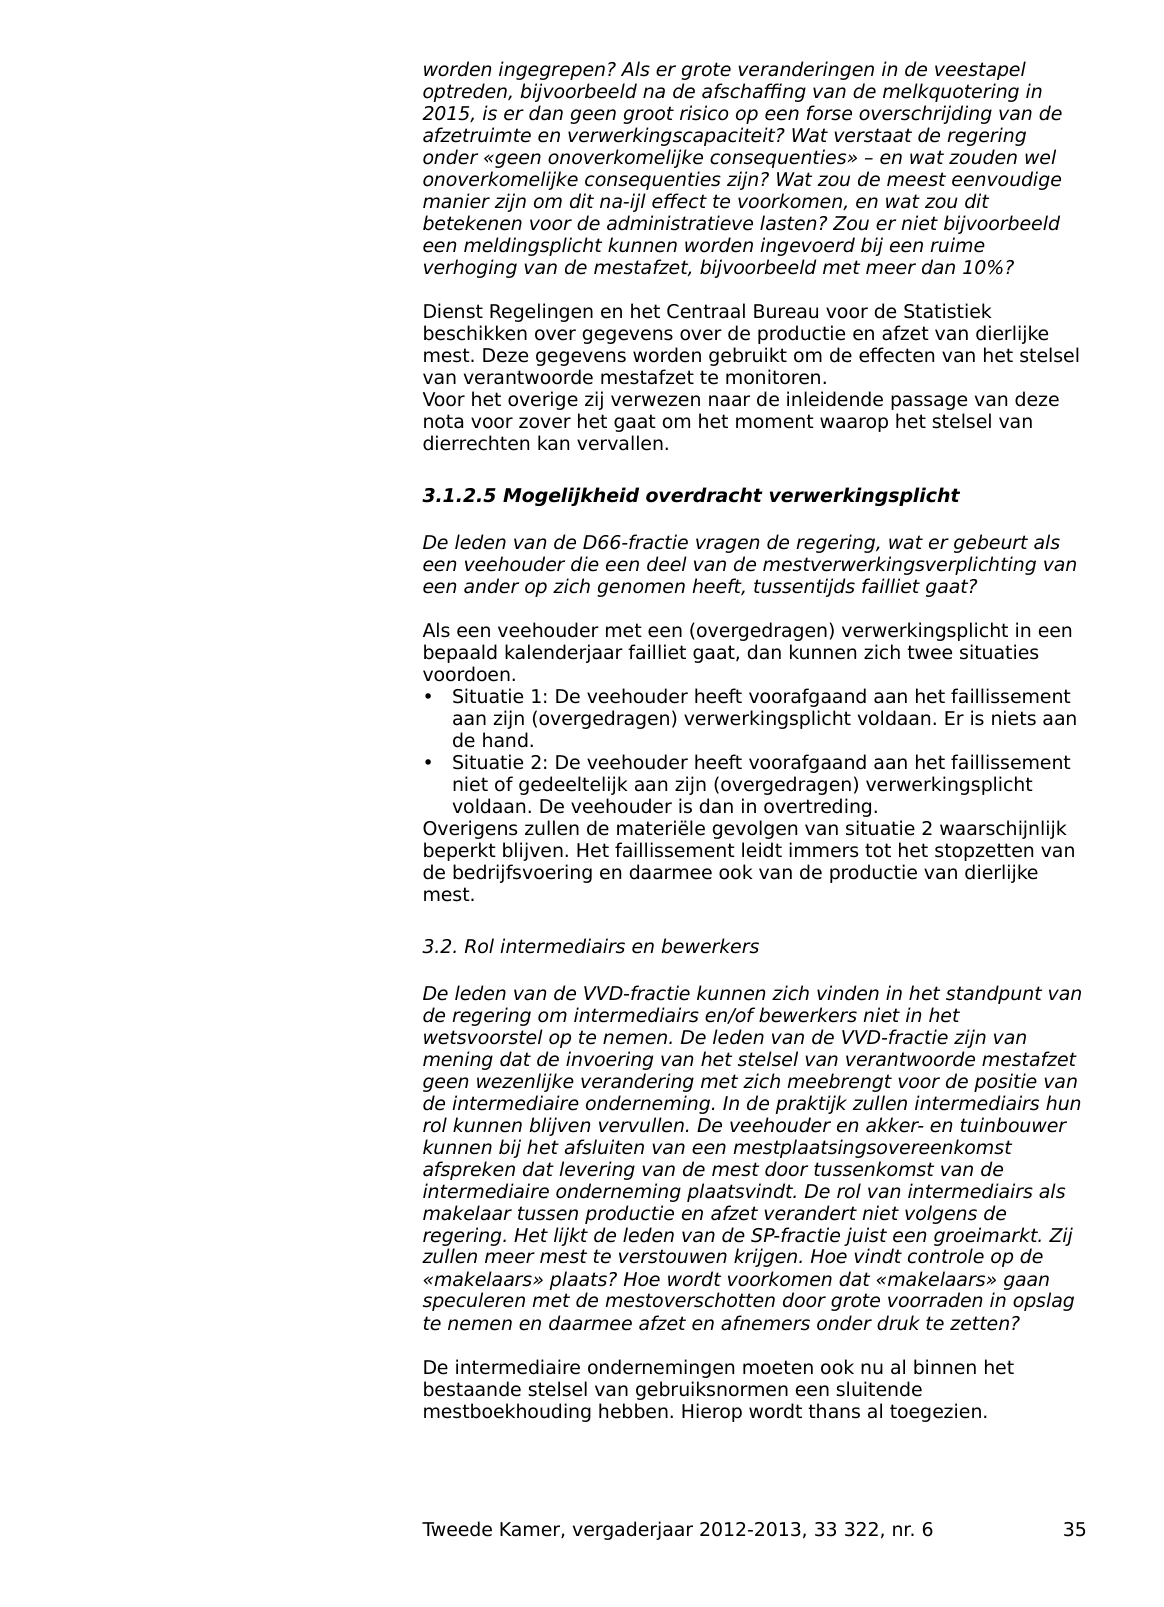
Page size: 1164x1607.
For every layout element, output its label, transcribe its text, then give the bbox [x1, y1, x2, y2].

text Voor het overige zij verwezen naar de inleidende passage van deze nota voor zover het gaat om het moment waarop het stelsel van dierrechten kan vervallen. [422, 389, 1087, 455]
subtitle 3.1.2.5 Mogelijkheid overdracht verwerkingsplicht [422, 485, 1087, 507]
text • Situatie 2: De veehouder heeft voorafgaand aan het faillissement niet of gedeeltelijk aan zijn (overgedragen) verwerkingsplicht voldaan. De veehouder is dan in overtreding. [422, 752, 1087, 818]
subtitle 3.2. Rol intermediairs en bewerkers [422, 936, 1087, 958]
text De leden van de VVD-fractie kunnen zich vinden in het standpunt van de regering om intermediairs en/of bewerkers niet in het wetsvoorstel op te nemen. De leden van de VVD-fractie zijn van mening dat de invoering van het stelsel van verantwoorde mestafzet geen wezenlijke verandering met zich meebrengt voor de positie van de intermediaire onderneming. In de praktijk zullen intermediairs hun rol kunnen blijven vervullen. De veehouder en akker- en tuinbouwer kunnen bij het afsluiten van een mestplaatsingsovereenkomst afspreken dat levering van de mest door tussenkomst van de intermediaire onderneming plaatsvindt. De rol van intermediairs als makelaar tussen productie en afzet verandert niet volgens de regering. Het lijkt de leden van de SP-fractie juist een groeimarkt. Zij zullen meer mest te verstouwen krijgen. Hoe vindt controle op de «makelaars» plaats? Hoe wordt voorkomen dat «makelaars» gaan speculeren met de mestoverschotten door grote voorraden in opslag te nemen en daarmee afzet en afnemers onder druk te zetten? [422, 983, 1087, 1334]
text De intermediaire ondernemingen moeten ook nu al binnen het bestaande stelsel van gebruiksnormen een sluitende mestboekhouding hebben. Hierop wordt thans al toegezien. [422, 1357, 1087, 1422]
text worden ingegrepen? Als er grote veranderingen in de veestapel optreden, bijvoorbeeld na de afschaffing van de melkquotering in 2015, is er dan geen groot risico op een forse overschrijding van de afzetruimte en verwerkingscapaciteit? Wat verstaat de regering onder «geen onoverkomelijke consequenties» – en wat zouden wel onoverkomelijke consequenties zijn? Wat zou de meest eenvoudige manier zijn om dit na-ijl effect te voorkomen, en wat zou dit betekenen voor de administratieve lasten? Zou er niet bijvoorbeeld een meldingsplicht kunnen worden ingevoerd bij een ruime verhoging van de mestafzet, bijvoorbeeld met meer dan 10%? [422, 59, 1087, 279]
text De leden van de D66-fractie vragen de regering, wat er gebeurt als een veehouder die een deel van de mestverwerkingsverplichting van een ander op zich genomen heeft, tussentijds failliet gaat? [422, 532, 1087, 598]
text Dienst Regelingen en het Centraal Bureau voor de Statistiek beschikken over gegevens over de productie en afzet van dierlijke mest. Deze gegevens worden gebruikt om de effecten van het stelsel van verantwoorde mestafzet te monitoren. [422, 301, 1087, 389]
text • Situatie 1: De veehouder heeft voorafgaand aan het faillissement aan zijn (overgedragen) verwerkingsplicht voldaan. Er is niets aan de hand. [422, 686, 1087, 752]
text Als een veehouder met een (overgedragen) verwerkingsplicht in een bepaald kalenderjaar failliet gaat, dan kunnen zich twee situaties voordoen. [422, 620, 1087, 686]
text Overigens zullen de materiële gevolgen van situatie 2 waarschijnlijk beperkt blijven. Het faillissement leidt immers tot het stopzetten van de bedrijfsvoering en daarmee ook van de productie van dierlijke mest. [422, 818, 1087, 906]
